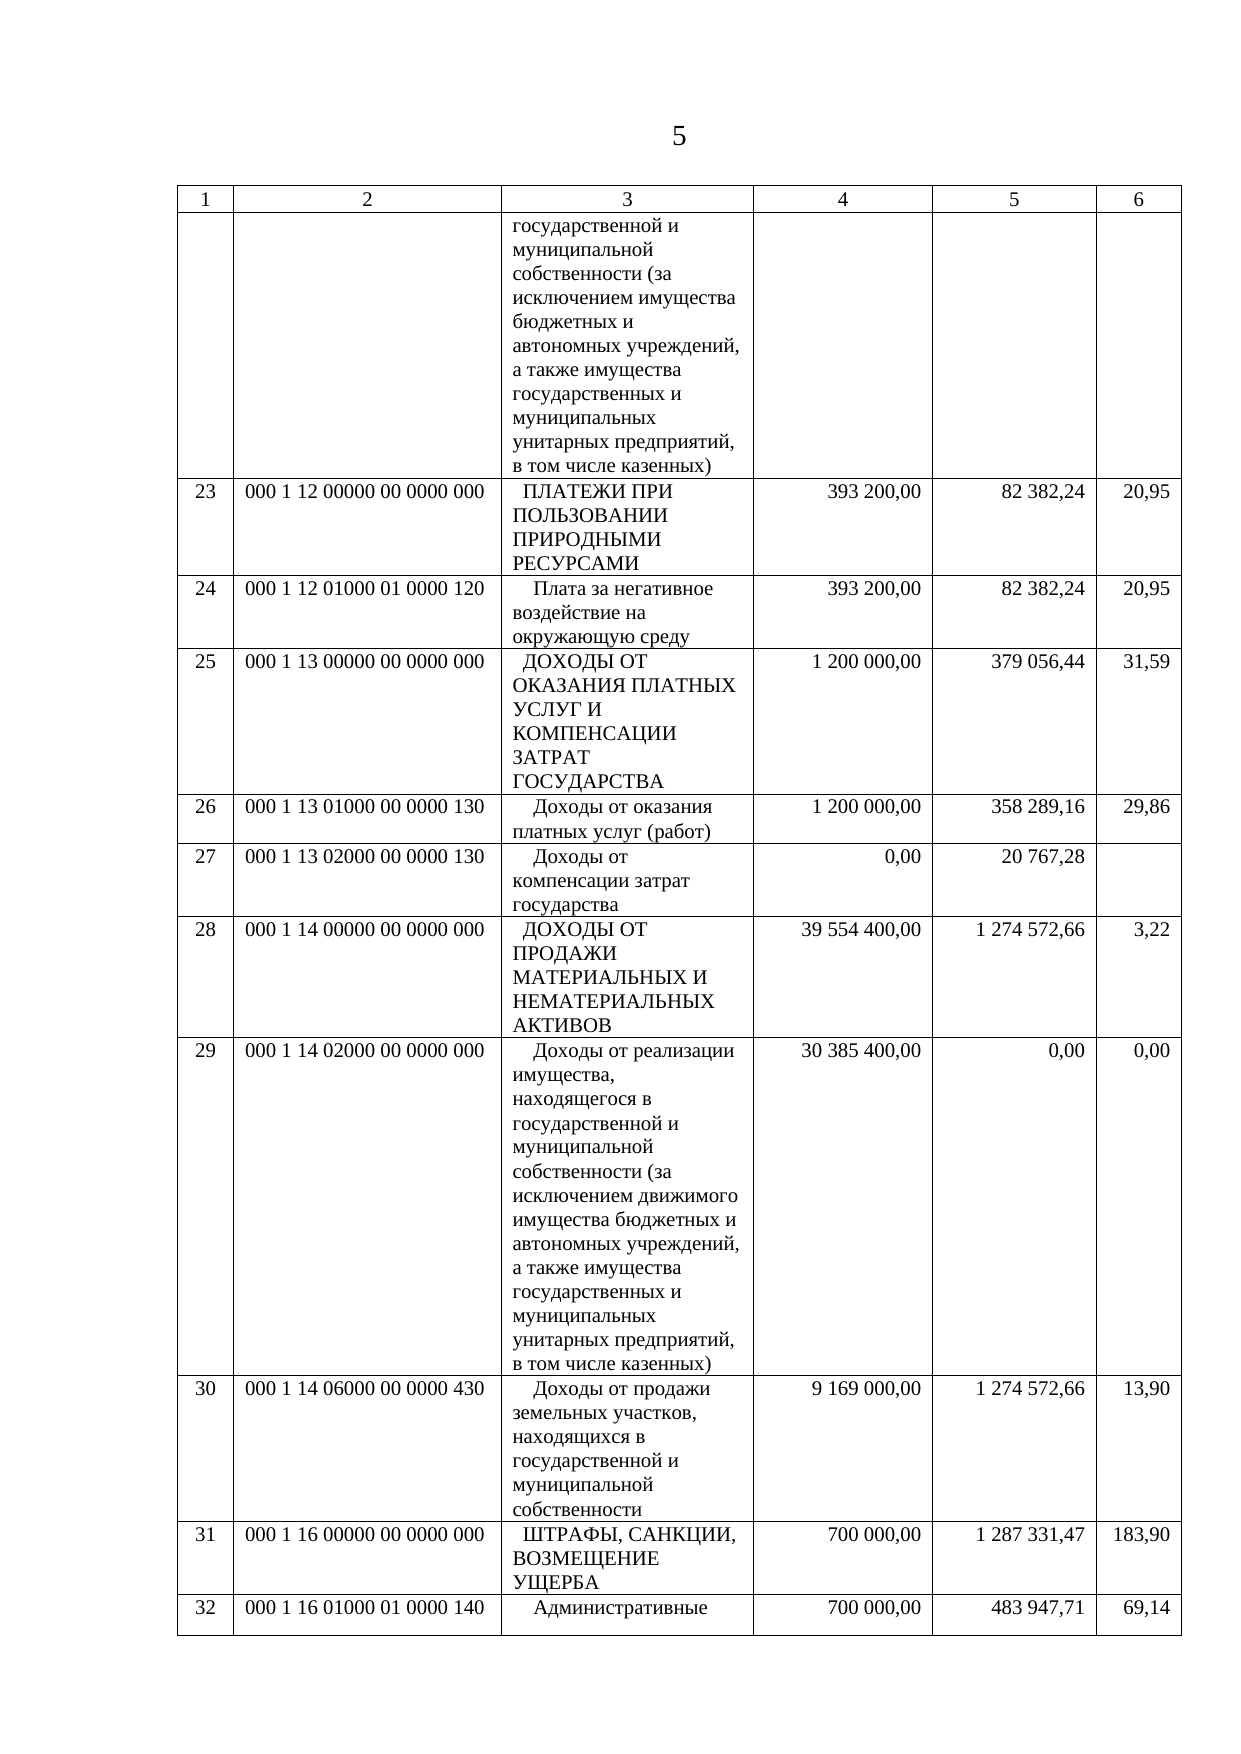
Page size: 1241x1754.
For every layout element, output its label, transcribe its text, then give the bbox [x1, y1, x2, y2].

table_cell Доходы от реализации имущества, находящегося в государственной и муниципальной собственности (за исключением движимого имущества бюджетных и автономных учреждений, а также имущества государственных и муниципальных унитарных предприятий, в том числе казенных) [502, 1038, 753, 1375]
table_cell 20,95 [1097, 479, 1181, 575]
table_cell 1 200 000,00 [754, 795, 932, 843]
table_cell 20,95 [1097, 576, 1181, 648]
table_cell 0,00 [1097, 1038, 1181, 1375]
table_cell 31 [178, 1522, 233, 1594]
table_cell 32 [178, 1595, 233, 1635]
table_cell ШТРАФЫ, САНКЦИИ, ВОЗМЕЩЕНИЕ УЩЕРБА [502, 1522, 753, 1594]
table_cell 1 200 000,00 [754, 649, 932, 793]
table_cell [933, 213, 1096, 477]
table_cell 31,59 [1097, 649, 1181, 793]
table_cell 000 1 12 00000 00 0000 000 [234, 479, 501, 575]
table_cell 20 767,28 [933, 844, 1096, 916]
table_cell 3,22 [1097, 917, 1181, 1037]
table_cell 000 1 13 01000 00 0000 130 [234, 795, 501, 843]
table_cell ДОХОДЫ ОТ ОКАЗАНИЯ ПЛАТНЫХ УСЛУГ И КОМПЕНСАЦИИ ЗАТРАТ ГОСУДАРСТВА [502, 649, 753, 793]
table_cell 358 289,16 [933, 795, 1096, 843]
table_cell 24 [178, 576, 233, 648]
table_header 3 [502, 186, 753, 212]
table_cell 25 [178, 649, 233, 793]
table_cell 000 1 14 00000 00 0000 000 [234, 917, 501, 1037]
table_cell 000 1 14 06000 00 0000 430 [234, 1376, 501, 1521]
table_cell Плата за негативное воздействие на окружающую среду [502, 576, 753, 648]
table_header 6 [1097, 186, 1181, 212]
table_cell 30 385 400,00 [754, 1038, 932, 1375]
table_cell 183,90 [1097, 1522, 1181, 1594]
table_cell 000 1 16 01000 01 0000 140 [234, 1595, 501, 1635]
table_cell [1097, 213, 1181, 477]
table_cell 69,14 [1097, 1595, 1181, 1635]
table_cell 700 000,00 [754, 1522, 932, 1594]
table_cell 000 1 14 02000 00 0000 000 [234, 1038, 501, 1375]
table_cell 82 382,24 [933, 576, 1096, 648]
table_cell 1 274 572,66 [933, 917, 1096, 1037]
table_cell 483 947,71 [933, 1595, 1096, 1635]
table_cell 39 554 400,00 [754, 917, 932, 1037]
table_cell 29 [178, 1038, 233, 1375]
table_cell 28 [178, 917, 233, 1037]
table_cell 9 169 000,00 [754, 1376, 932, 1521]
table_cell 1 287 331,47 [933, 1522, 1096, 1594]
table_cell Административные [502, 1595, 753, 1635]
table_header 5 [933, 186, 1096, 212]
table_cell 0,00 [754, 844, 932, 916]
table_cell 379 056,44 [933, 649, 1096, 793]
table_cell 27 [178, 844, 233, 916]
table_cell 82 382,24 [933, 479, 1096, 575]
table_header 1 [178, 186, 233, 212]
table_cell 0,00 [933, 1038, 1096, 1375]
table_cell ПЛАТЕЖИ ПРИ ПОЛЬЗОВАНИИ ПРИРОДНЫМИ РЕСУРСАМИ [502, 479, 753, 575]
table_cell государственной и муниципальной собственности (за исключением имущества бюджетных и автономных учреждений, а также имущества государственных и муниципальных унитарных предприятий, в том числе казенных) [502, 213, 753, 477]
table_cell 000 1 12 01000 01 0000 120 [234, 576, 501, 648]
table_header 2 [234, 186, 501, 212]
table_cell 000 1 13 02000 00 0000 130 [234, 844, 501, 916]
table_cell 700 000,00 [754, 1595, 932, 1635]
table_cell 393 200,00 [754, 576, 932, 648]
table_header 4 [754, 186, 932, 212]
table_cell Доходы от компенсации затрат государства [502, 844, 753, 916]
table_cell ДОХОДЫ ОТ ПРОДАЖИ МАТЕРИАЛЬНЫХ И НЕМАТЕРИАЛЬНЫХ АКТИВОВ [502, 917, 753, 1037]
table_cell 30 [178, 1376, 233, 1521]
table_cell 1 274 572,66 [933, 1376, 1096, 1521]
table_cell 000 1 16 00000 00 0000 000 [234, 1522, 501, 1594]
table_cell 26 [178, 795, 233, 843]
table_cell 29,86 [1097, 795, 1181, 843]
table_cell [1097, 844, 1181, 916]
table_cell 393 200,00 [754, 479, 932, 575]
table_cell [234, 213, 501, 477]
table_cell Доходы от продажи земельных участков, находящихся в государственной и муниципальной собственности [502, 1376, 753, 1521]
table_cell 23 [178, 479, 233, 575]
table_cell 000 1 13 00000 00 0000 000 [234, 649, 501, 793]
table_cell 13,90 [1097, 1376, 1181, 1521]
table_cell [178, 213, 233, 477]
table_cell Доходы от оказания платных услуг (работ) [502, 795, 753, 843]
table_cell [754, 213, 932, 477]
